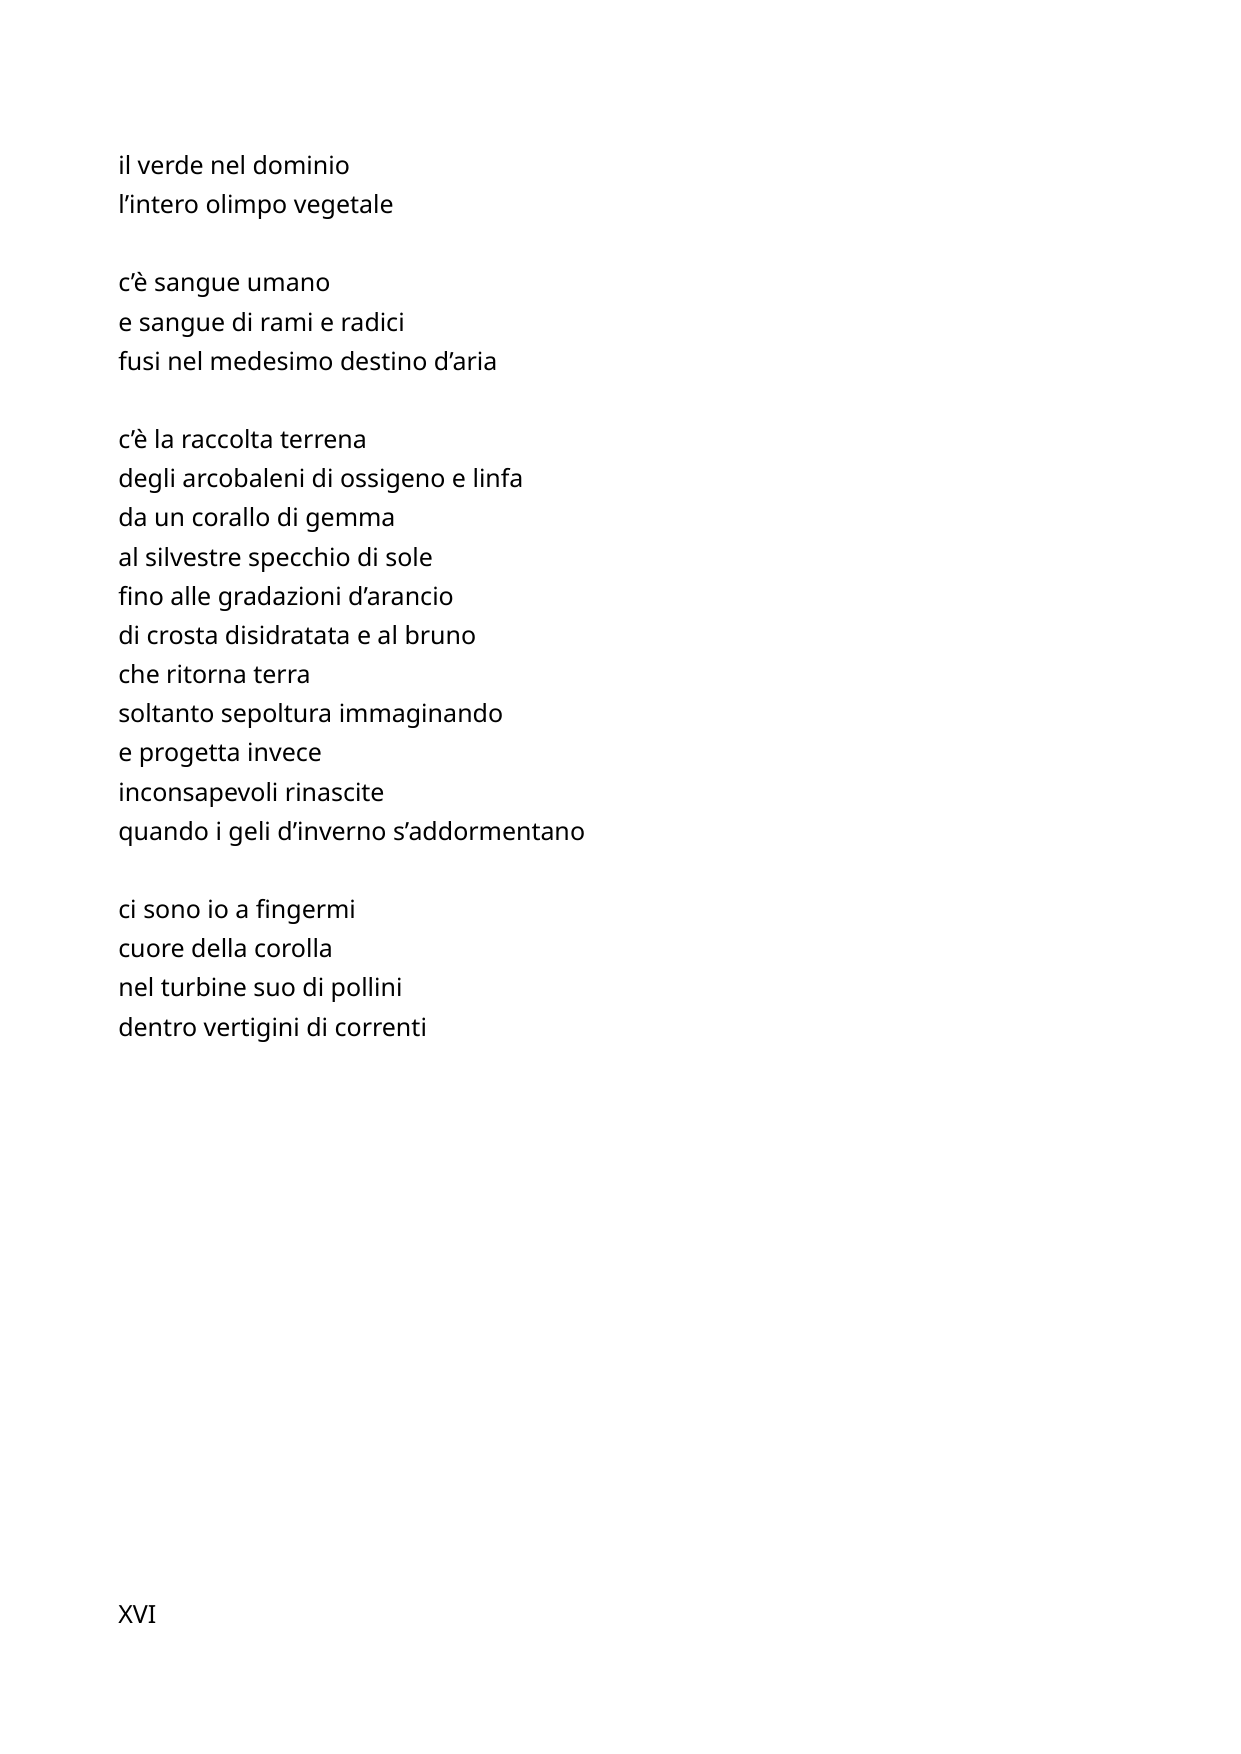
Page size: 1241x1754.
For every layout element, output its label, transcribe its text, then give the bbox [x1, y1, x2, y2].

text di crosta disidratata e al bruno [118, 618, 1122, 652]
text fusi nel medesimo destino d’aria [118, 343, 1122, 377]
text l’intero olimpo vegetale [118, 187, 1122, 221]
text quando i geli d’inverno s’addormentano [118, 813, 1122, 847]
text dentro vertigini di correnti [118, 1009, 1122, 1043]
text soltanto sepoltura immaginando [118, 696, 1122, 730]
text fino alle gradazioni d’arancio [118, 578, 1122, 612]
text e sangue di rami e radici [118, 304, 1122, 338]
text XVI [118, 1597, 1122, 1631]
text degli arcobaleni di ossigeno e linfa [118, 461, 1122, 495]
text il verde nel dominio [118, 148, 1122, 182]
text e progetta invece [118, 735, 1122, 769]
text da un corallo di gemma [118, 500, 1122, 534]
text c’è sangue umano [118, 265, 1122, 299]
text che ritorna terra [118, 657, 1122, 691]
text nel turbine suo di pollini [118, 970, 1122, 1004]
text al silvestre specchio di sole [118, 539, 1122, 573]
text ci sono io a fingermi [118, 892, 1122, 926]
text cuore della corolla [118, 931, 1122, 965]
text c’è la raccolta terrena [118, 422, 1122, 456]
text inconsapevoli rinascite [118, 774, 1122, 808]
